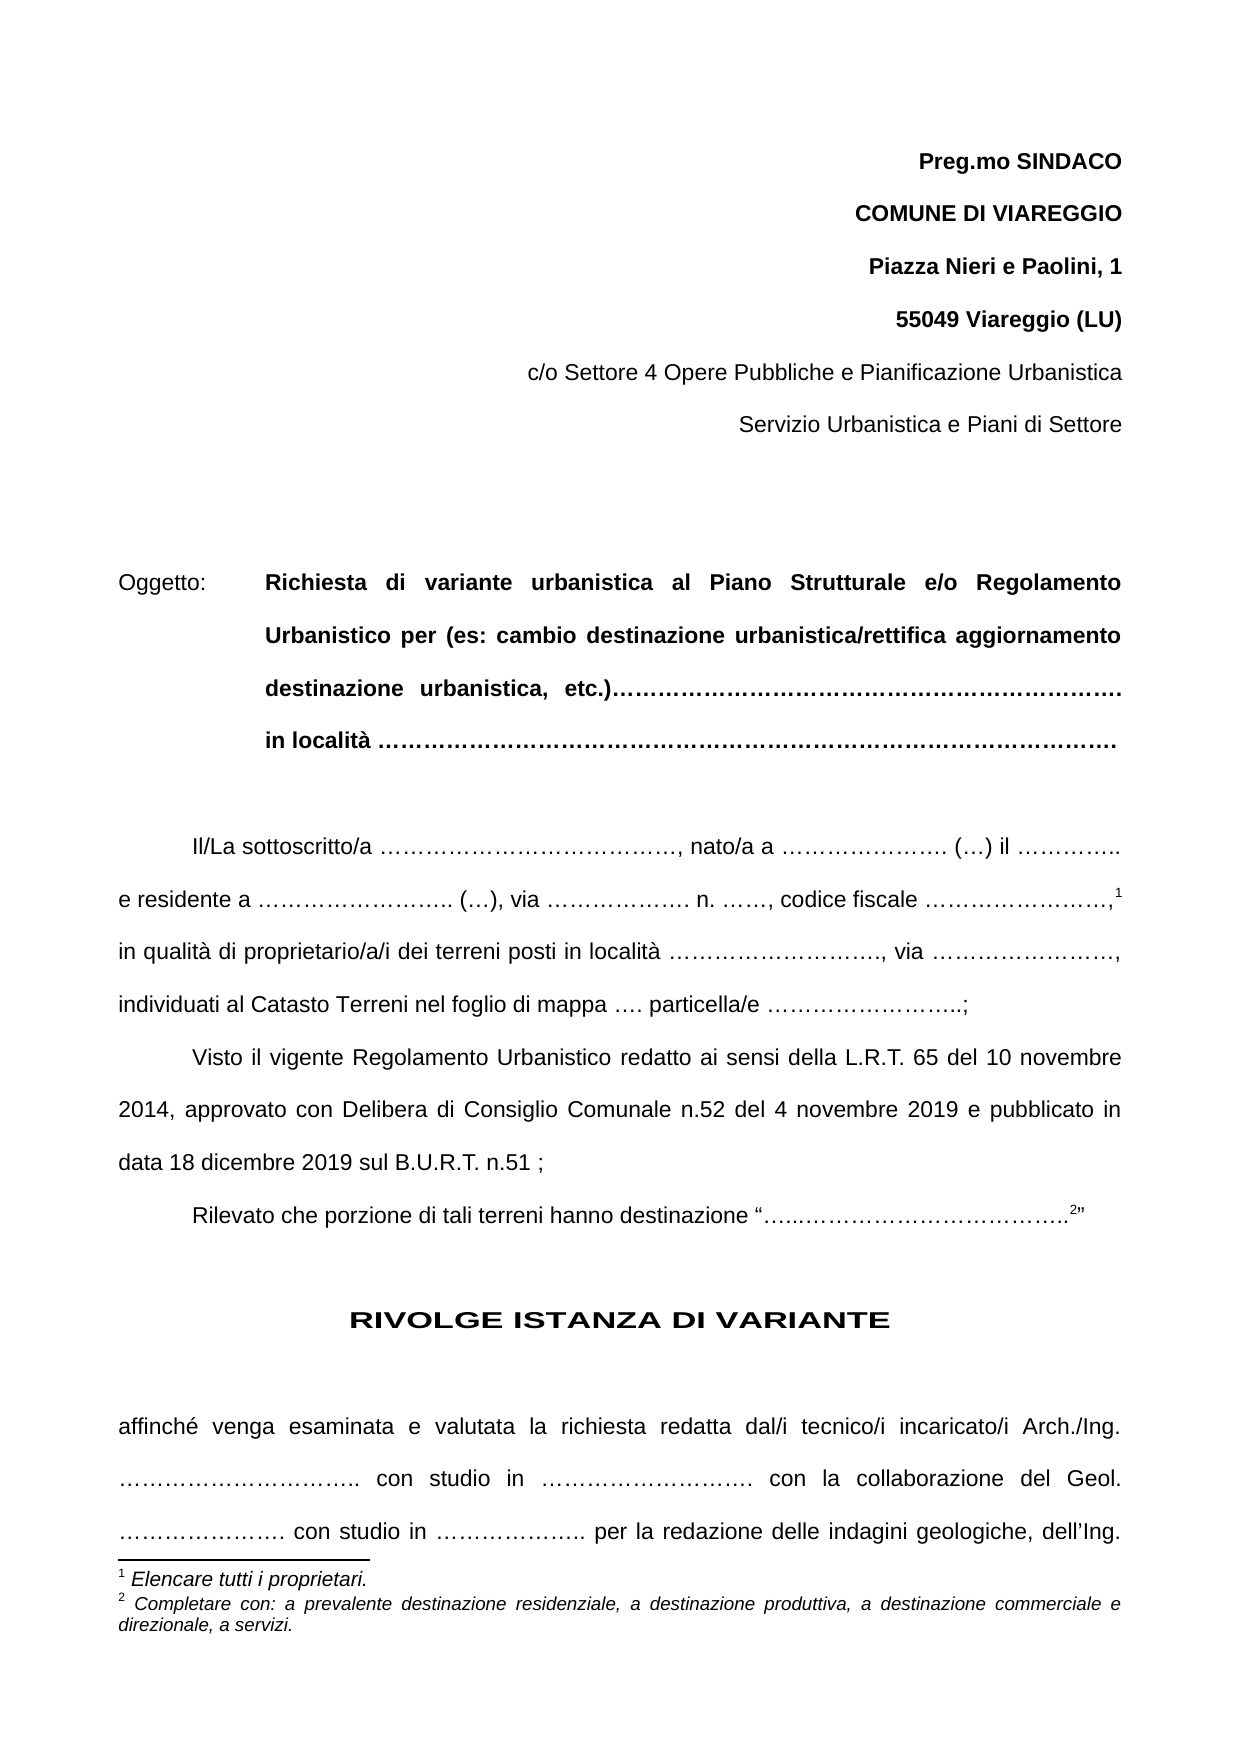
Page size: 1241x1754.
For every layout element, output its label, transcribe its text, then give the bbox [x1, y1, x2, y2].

text 55049 Viareggio (LU) [118, 306, 1122, 332]
text c/o Settore 4 Opere Pubbliche e Pianificazione Urbanistica [118, 358, 1122, 385]
text Visto il vigente Regolamento Urbanistico redatto ai sensi della L.R.T. 65 del 10 novembre 2014, approvato con Delibera di Consiglio Comunale n.52 del 4 novembre 2019 e pubblicato in data 18 dicembre 2019 sul B.U.R.T. n.51 ; [118, 1044, 1122, 1175]
text Rilevato che porzione di tali terreni hanno destinazione “…...……………………………..” [118, 1202, 1122, 1228]
text Oggetto: Richiesta di variante urbanistica al Piano Strutturale e/o Regolamento Urbanistico per (es: cambio destinazione urbanistica/rettifica aggiornamento destinazione urbanistica, etc.)…………………………………………………………. in località ……………………………………………………………………………………. [118, 569, 1122, 754]
text Elencare tutti i proprietari. [118, 1566, 1122, 1590]
text Preg.mo SINDACO [118, 148, 1122, 174]
text Servizio Urbanistica e Piani di Settore [118, 411, 1122, 437]
text Piazza Nieri e Paolini, 1 [118, 253, 1122, 279]
text RIVOLGE ISTANZA DI VARIANTE [118, 1307, 1122, 1333]
text Completare con: a prevalente destinazione residenziale, a destinazione produttiva, a destinazione commerciale e direzionale, a servizi. [118, 1590, 1122, 1636]
text COMUNE DI VIAREGGIO [118, 200, 1122, 227]
text affinché venga esaminata e valutata la richiesta redatta dal/i tecnico/i incaricato/i Arch./Ing. ………………………….. con studio in ………………………. con la collaborazione del Geol. …………………. con studio in ……………….. per la redazione delle indagini geologiche, dell’Ing. [118, 1413, 1122, 1544]
text Il/La sottoscritto/a …………………………………, nato/a a …………………. (…) il ………….. e residente a …………………….. (…), via ………………. n. ……, codice fiscale ……………………, in qualità di proprietario/a/i dei terreni posti in località ………………………., via ……………………, individuati al Catasto Terreni nel foglio di mappa …. particella/e ……………………..; [118, 833, 1122, 1017]
